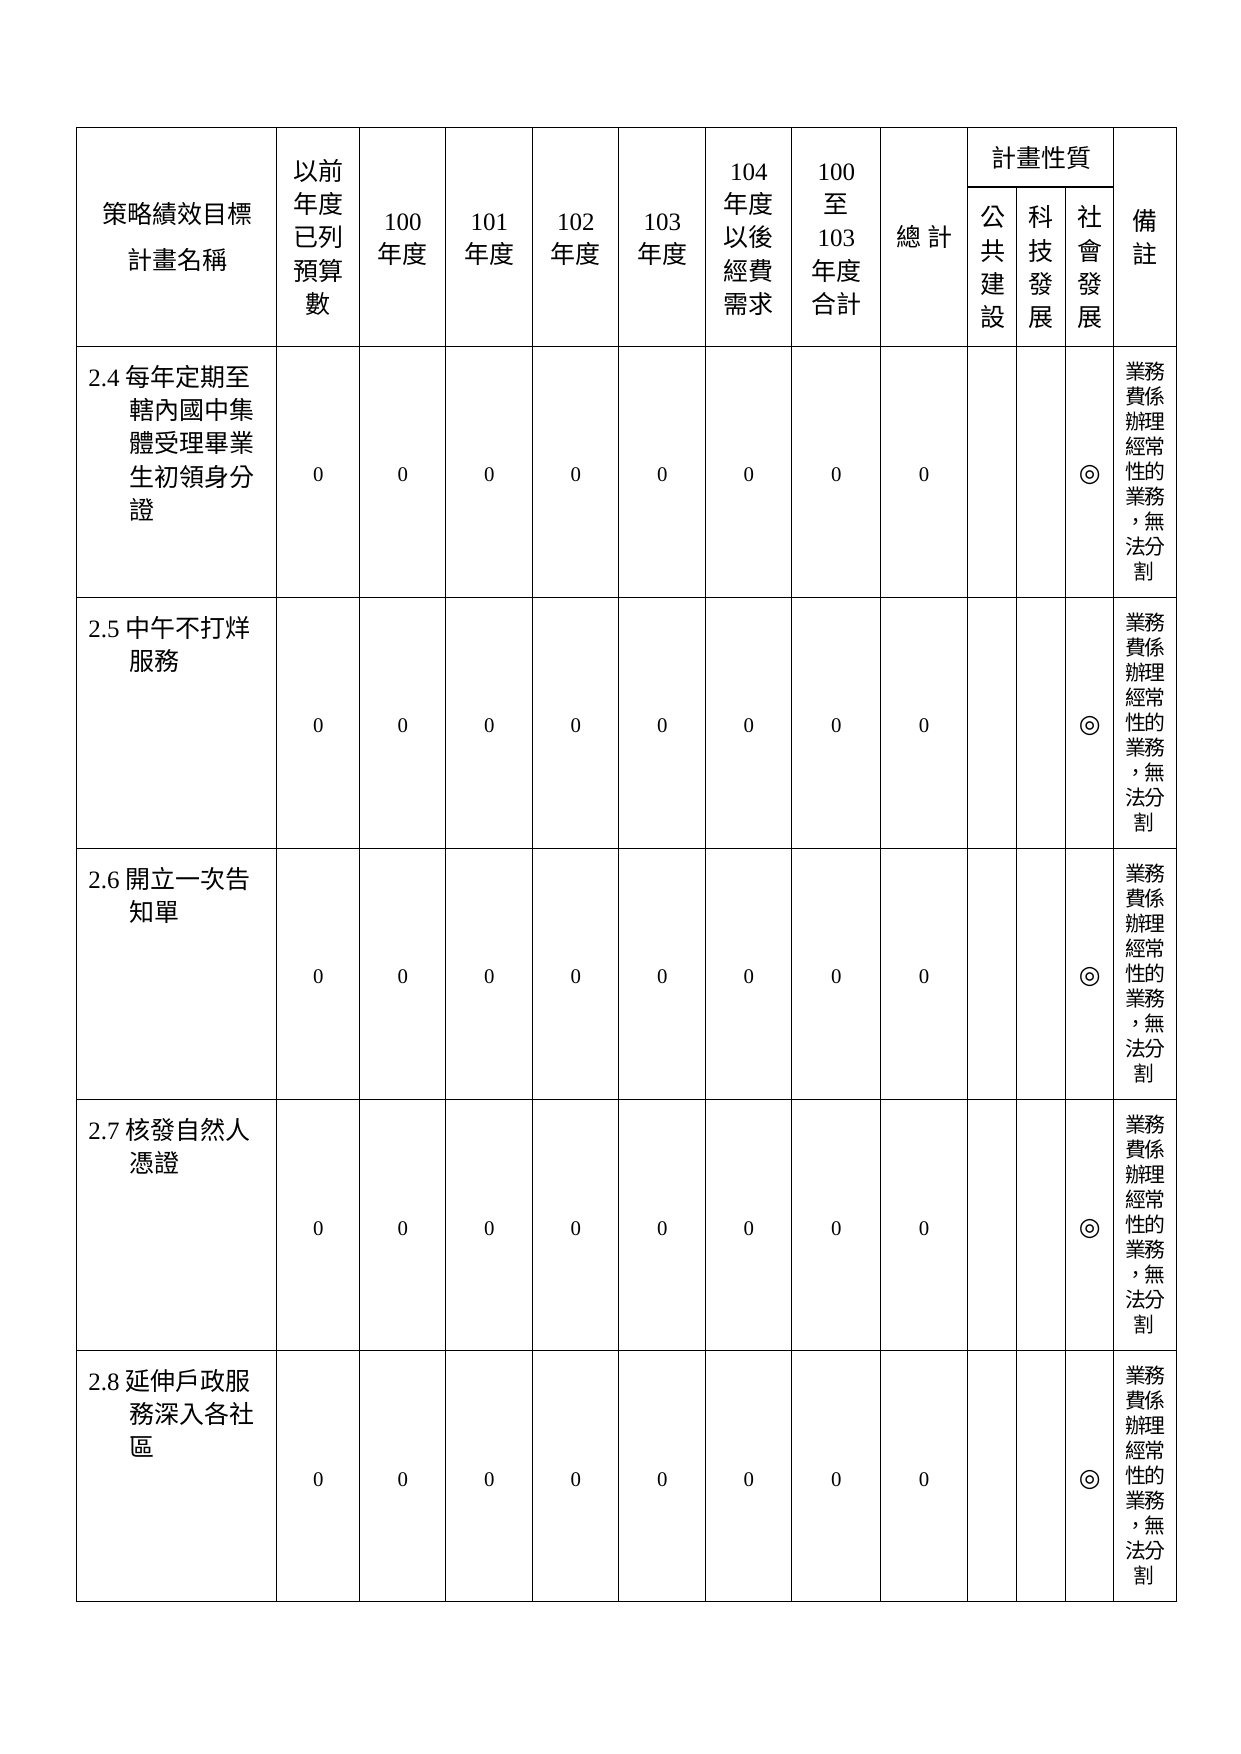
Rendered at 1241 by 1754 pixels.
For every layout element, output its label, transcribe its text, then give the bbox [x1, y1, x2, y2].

table_cell 0 [360, 849, 445, 1099]
table_header 總 計 [881, 128, 967, 346]
table_cell 2.6 開立一次告知單 [77, 849, 276, 1099]
table_cell 0 [533, 1351, 618, 1601]
table_cell 0 [881, 1351, 967, 1601]
table_cell [1017, 1351, 1065, 1601]
table_cell 0 [706, 1100, 791, 1350]
table_cell 0 [533, 598, 618, 848]
table_cell ◎ [1066, 1351, 1113, 1601]
table_cell 社會發展 [1066, 188, 1113, 346]
table_cell 業務費係辦理經常性的業務，無法分割 [1114, 1351, 1176, 1601]
table_cell [968, 1100, 1016, 1350]
table_cell [968, 598, 1016, 848]
table_cell 2.8 延伸戶政服務深入各社區 [77, 1351, 276, 1601]
table_header 以前年度已列預算數 [277, 128, 359, 346]
table_cell 0 [792, 849, 880, 1099]
table_cell ◎ [1066, 849, 1113, 1099]
table_cell 2.4 每年定期至轄內國中集體受理畢業生初領身分證 [77, 347, 276, 597]
table_header 103年度 [619, 128, 705, 346]
table_cell 0 [881, 347, 967, 597]
table_cell 2.7 核發自然人憑證 [77, 1100, 276, 1350]
table_cell 0 [881, 849, 967, 1099]
table_cell 0 [619, 598, 705, 848]
table_cell 業務費係辦理經常性的業務，無法分割 [1114, 347, 1176, 597]
table_header 100至103年度合計 [792, 128, 880, 346]
table_header 策略績效目標 計畫名稱 [77, 128, 276, 346]
table_cell 0 [792, 347, 880, 597]
table_cell 0 [360, 347, 445, 597]
table_cell 0 [277, 1351, 359, 1601]
table_cell 0 [881, 1100, 967, 1350]
table_cell 0 [706, 598, 791, 848]
table_cell 業務費係辦理經常性的業務，無法分割 [1114, 598, 1176, 848]
table_cell 0 [706, 1351, 791, 1601]
table_cell 0 [446, 1351, 532, 1601]
table_cell 2.5 中午不打烊服務 [77, 598, 276, 848]
table_cell 0 [792, 1100, 880, 1350]
table_cell 0 [533, 347, 618, 597]
table_cell [1017, 1100, 1065, 1350]
table_header 102年度 [533, 128, 618, 346]
table_cell 0 [277, 1100, 359, 1350]
table_cell [968, 849, 1016, 1099]
table_cell 0 [360, 1351, 445, 1601]
table_cell 0 [706, 849, 791, 1099]
table_cell ◎ [1066, 1100, 1113, 1350]
table_cell [968, 347, 1016, 597]
table_cell 0 [619, 1351, 705, 1601]
table_cell 0 [619, 347, 705, 597]
table_cell 0 [446, 598, 532, 848]
table_cell [968, 1351, 1016, 1601]
table_cell 0 [277, 849, 359, 1099]
table_header 104年度以後經費需求 [706, 128, 791, 346]
table_header 計畫性質 [968, 128, 1113, 186]
table_cell 0 [277, 347, 359, 597]
table_header 101年度 [446, 128, 532, 346]
table_cell 0 [533, 1100, 618, 1350]
table_cell ◎ [1066, 347, 1113, 597]
table_cell [1017, 849, 1065, 1099]
table_cell 0 [792, 598, 880, 848]
table_cell 0 [446, 347, 532, 597]
table_cell 0 [277, 598, 359, 848]
table_cell 0 [881, 598, 967, 848]
table_cell 科技發展 [1017, 188, 1065, 346]
table_cell [1017, 598, 1065, 848]
table_cell 業務費係辦理經常性的業務，無法分割 [1114, 849, 1176, 1099]
table_cell [1017, 347, 1065, 597]
table_cell 0 [360, 1100, 445, 1350]
table_cell 0 [360, 598, 445, 848]
table_cell 0 [619, 1100, 705, 1350]
table_cell 業務費係辦理經常性的業務，無法分割 [1114, 1100, 1176, 1350]
table_cell ◎ [1066, 598, 1113, 848]
table_header 備註 [1114, 128, 1176, 346]
table_header 100年度 [360, 128, 445, 346]
table_cell 0 [533, 849, 618, 1099]
table_cell 0 [792, 1351, 880, 1601]
table_cell 0 [706, 347, 791, 597]
table_cell 0 [446, 849, 532, 1099]
table_cell 0 [619, 849, 705, 1099]
table_cell 公共建設 [968, 188, 1016, 346]
table_cell 0 [446, 1100, 532, 1350]
